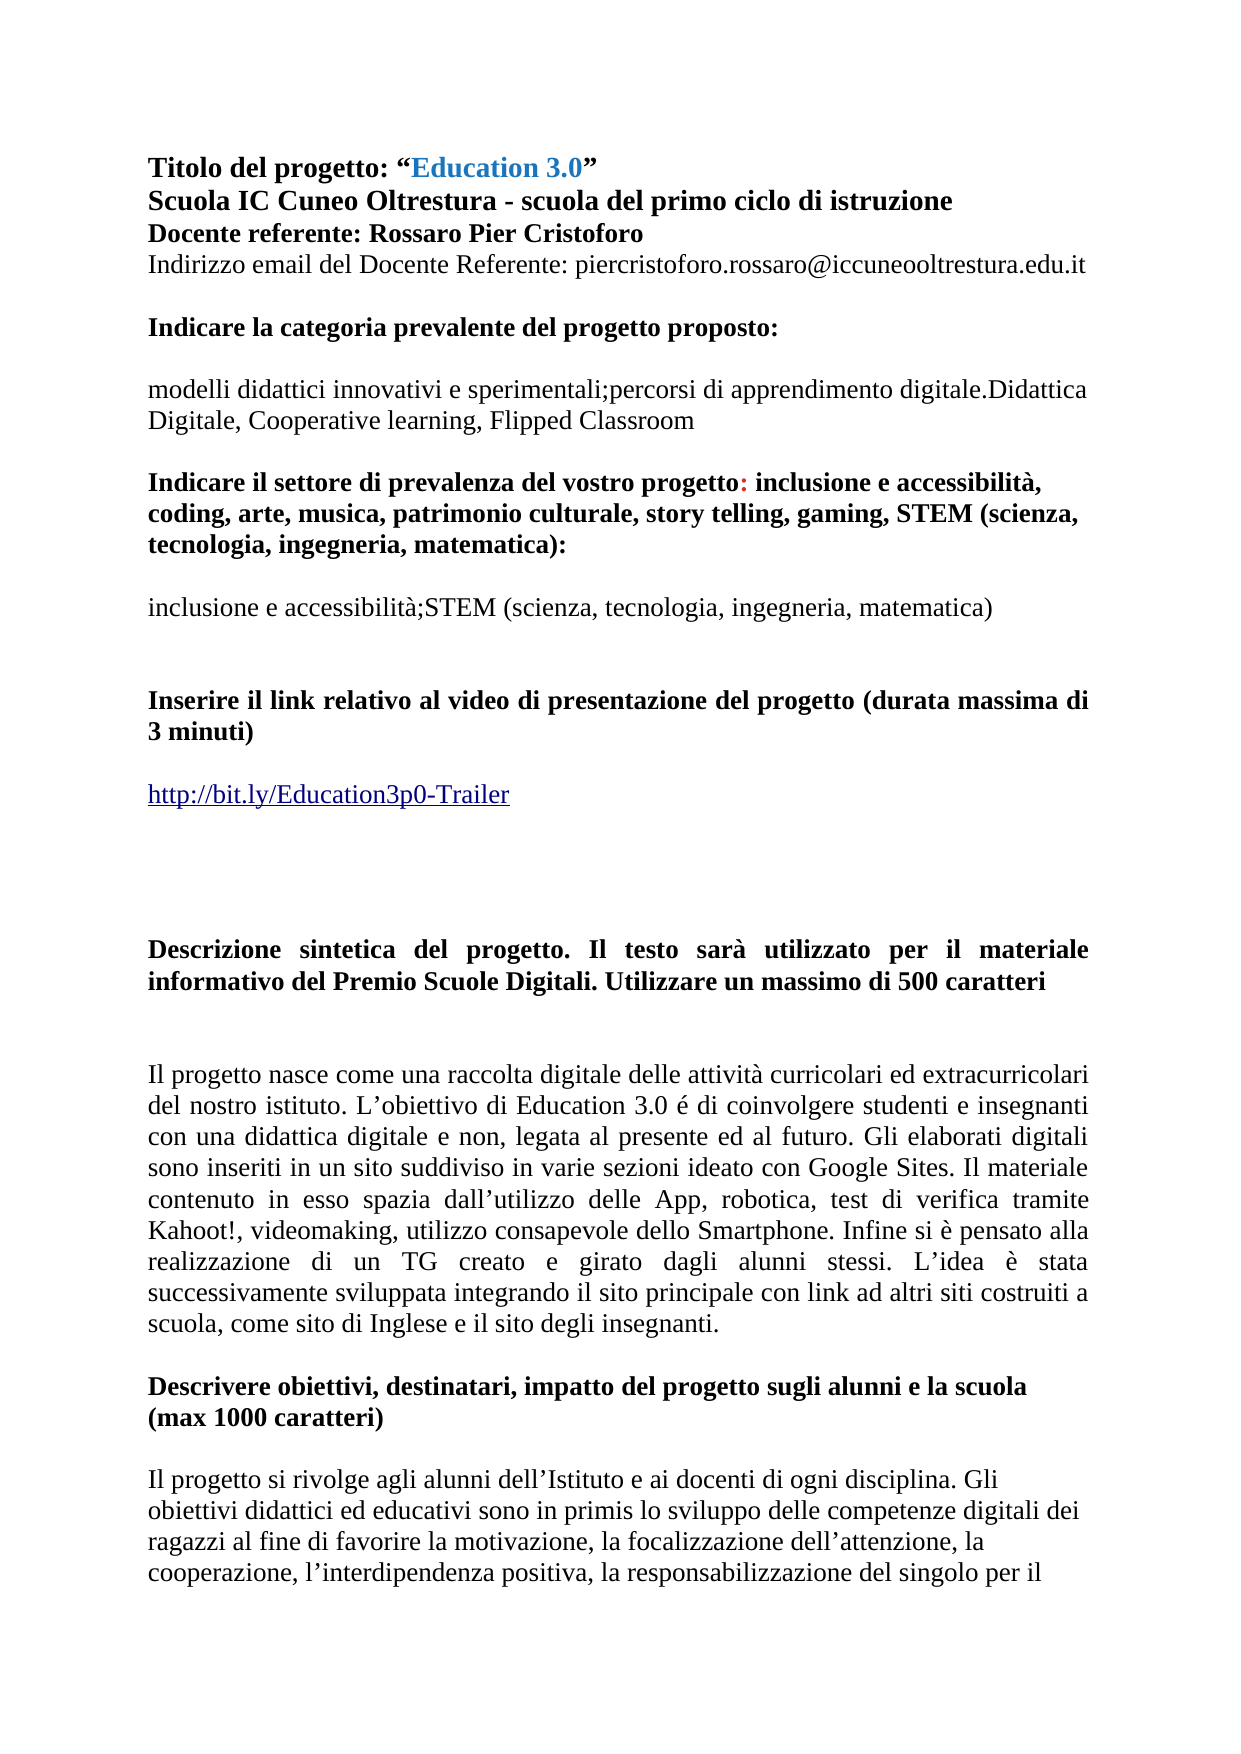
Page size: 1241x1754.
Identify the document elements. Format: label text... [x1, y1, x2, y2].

text Docente referente: Rossaro Pier Cristoforo [148, 217, 1090, 248]
text Indirizzo email del Docente Referente: piercristoforo.rossaro@iccuneooltrestura.edu.it [148, 248, 1090, 279]
text Descrivere obiettivi, destinatari, impatto del progetto sugli alunni e la scuola (max 1000 caratteri) [148, 1369, 1090, 1432]
text inclusione e accessibilità;STEM (scienza, tecnologia, ingegneria, matematica) [148, 591, 1090, 622]
text Il progetto nasce come una raccolta digitale delle attività curricolari ed extracurricolari del nostro istituto. L’obiettivo di Education 3.0 é di coinvolgere studenti e insegnanti con una didattica digitale e non, legata al presente ed al futuro. Gli elaborati digitali sono inseriti in un sito suddiviso in varie sezioni ideato con Google Sites. Il materiale contenuto in esso spazia dall’utilizzo delle App, robotica, test di verifica tramite Kahoot!, videomaking, utilizzo consapevole dello Smartphone. Infine si è pensato alla realizzazione di un TG creato e girato dagli alunni stessi. L’idea è stata successivamente sviluppata integrando il sito principale con link ad altri siti costruiti a scuola, come sito di Inglese e il sito degli insegnanti. [148, 1058, 1090, 1338]
text Indicare il settore di prevalenza del vostro progetto: inclusione e accessibilità, coding, arte, musica, patrimonio culturale, story telling, gaming, STEM (scienza, tecnologia, ingegneria, matematica): [148, 466, 1090, 560]
text Inserire il link relativo al video di presentazione del progetto (durata massima di 3 minuti) [148, 684, 1090, 747]
text http://bit.ly/Education3p0-Trailer [148, 778, 1090, 809]
text modelli didattici innovativi e sperimentali;percorsi di apprendimento digitale.Didattica Digitale, Cooperative learning, Flipped Classroom [148, 373, 1090, 435]
text Scuola IC Cuneo Oltrestura - scuola del primo ciclo di istruzione [148, 183, 1090, 217]
text Titolo del progetto: “Education 3.0” [148, 150, 1090, 183]
text Il progetto si rivolge agli alunni dell’Istituto e ai docenti di ogni disciplina. Gli obiettivi didattici ed educativi sono in primis lo sviluppo delle competenze digitali dei ragazzi al fine di favorire la motivazione, la focalizzazione dell’attenzione, la cooperazione, l’interdipendenza positiva, la responsabilizzazione del singolo per il [148, 1463, 1090, 1588]
text Indicare la categoria prevalente del progetto proposto: [148, 311, 1090, 342]
text Descrizione sintetica del progetto. Il testo sarà utilizzato per il materiale informativo del Premio Scuole Digitali. Utilizzare un massimo di 500 caratteri [148, 933, 1090, 996]
